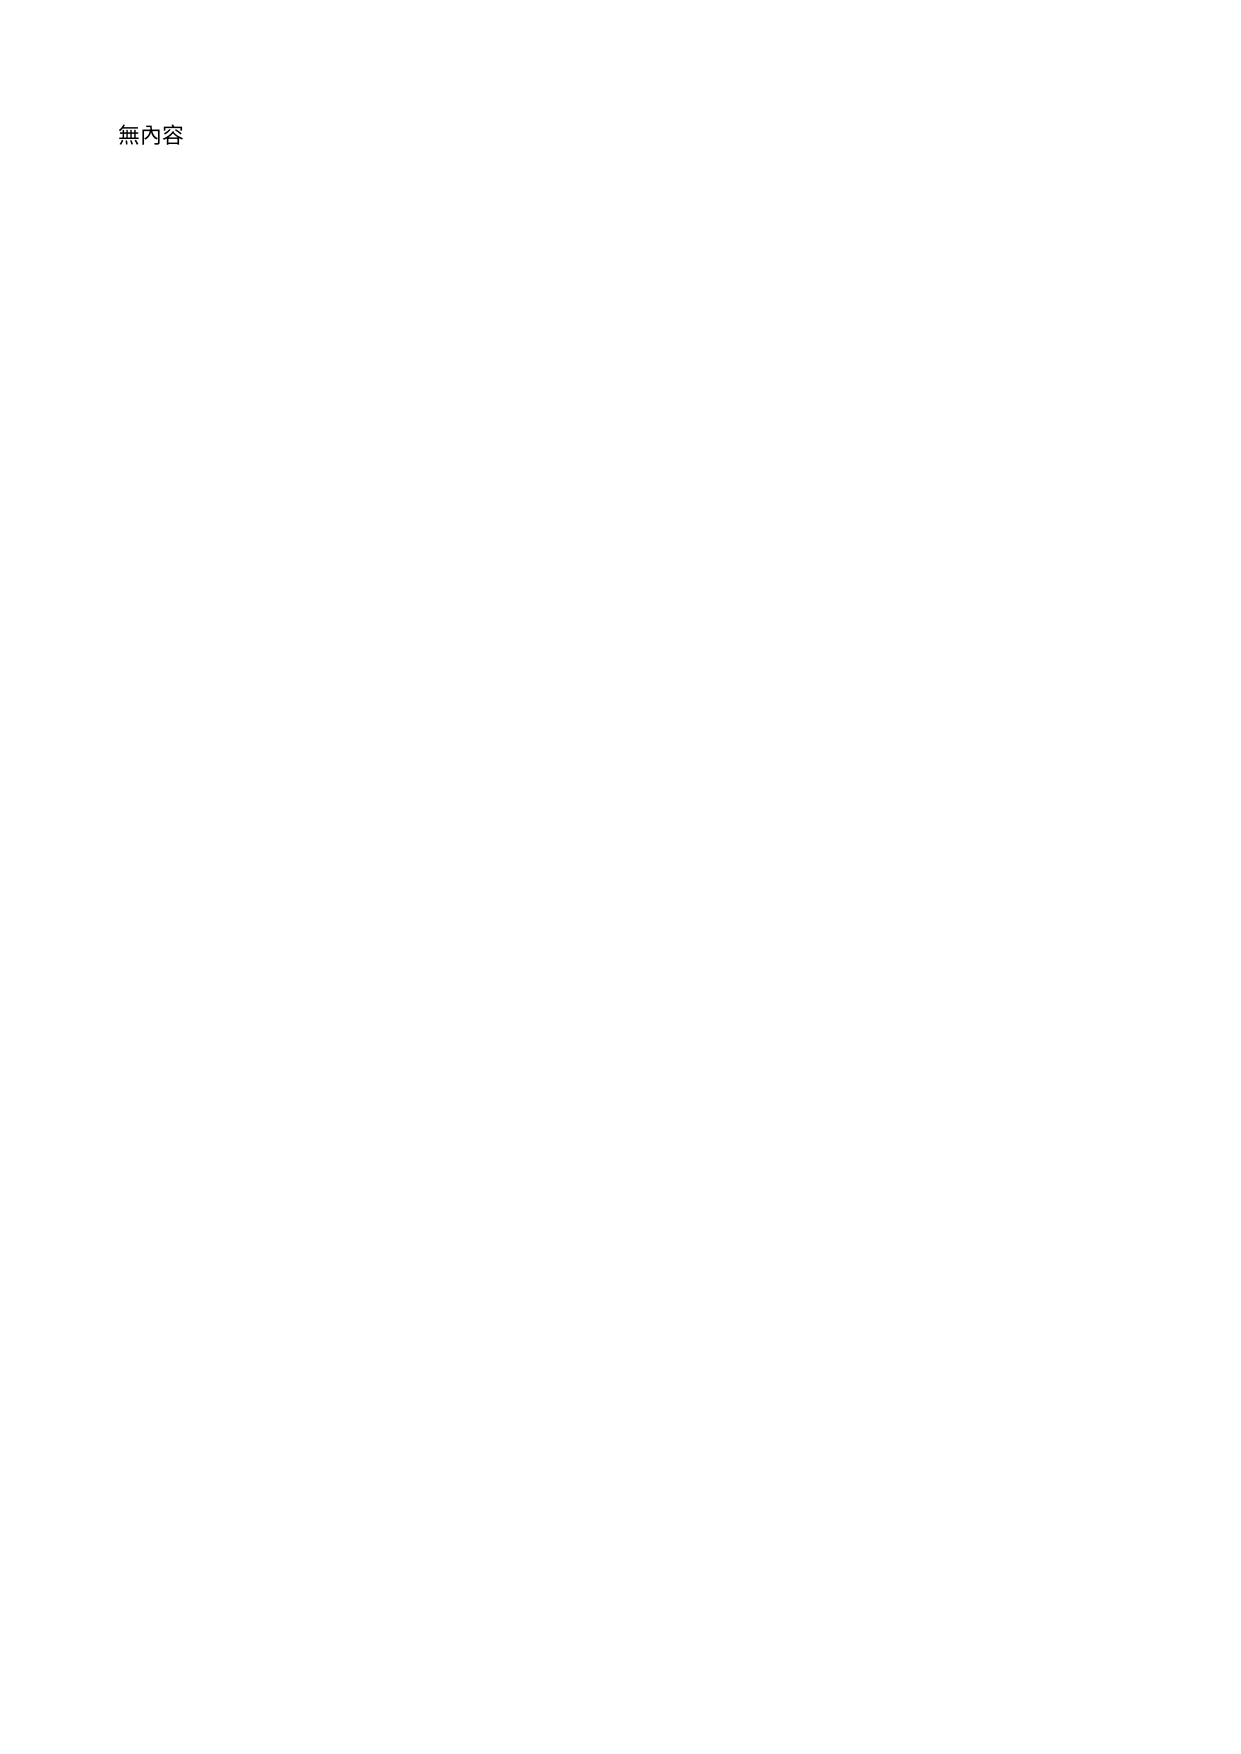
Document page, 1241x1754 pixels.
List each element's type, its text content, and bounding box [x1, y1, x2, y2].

text 無內容 [118, 118, 1122, 150]
